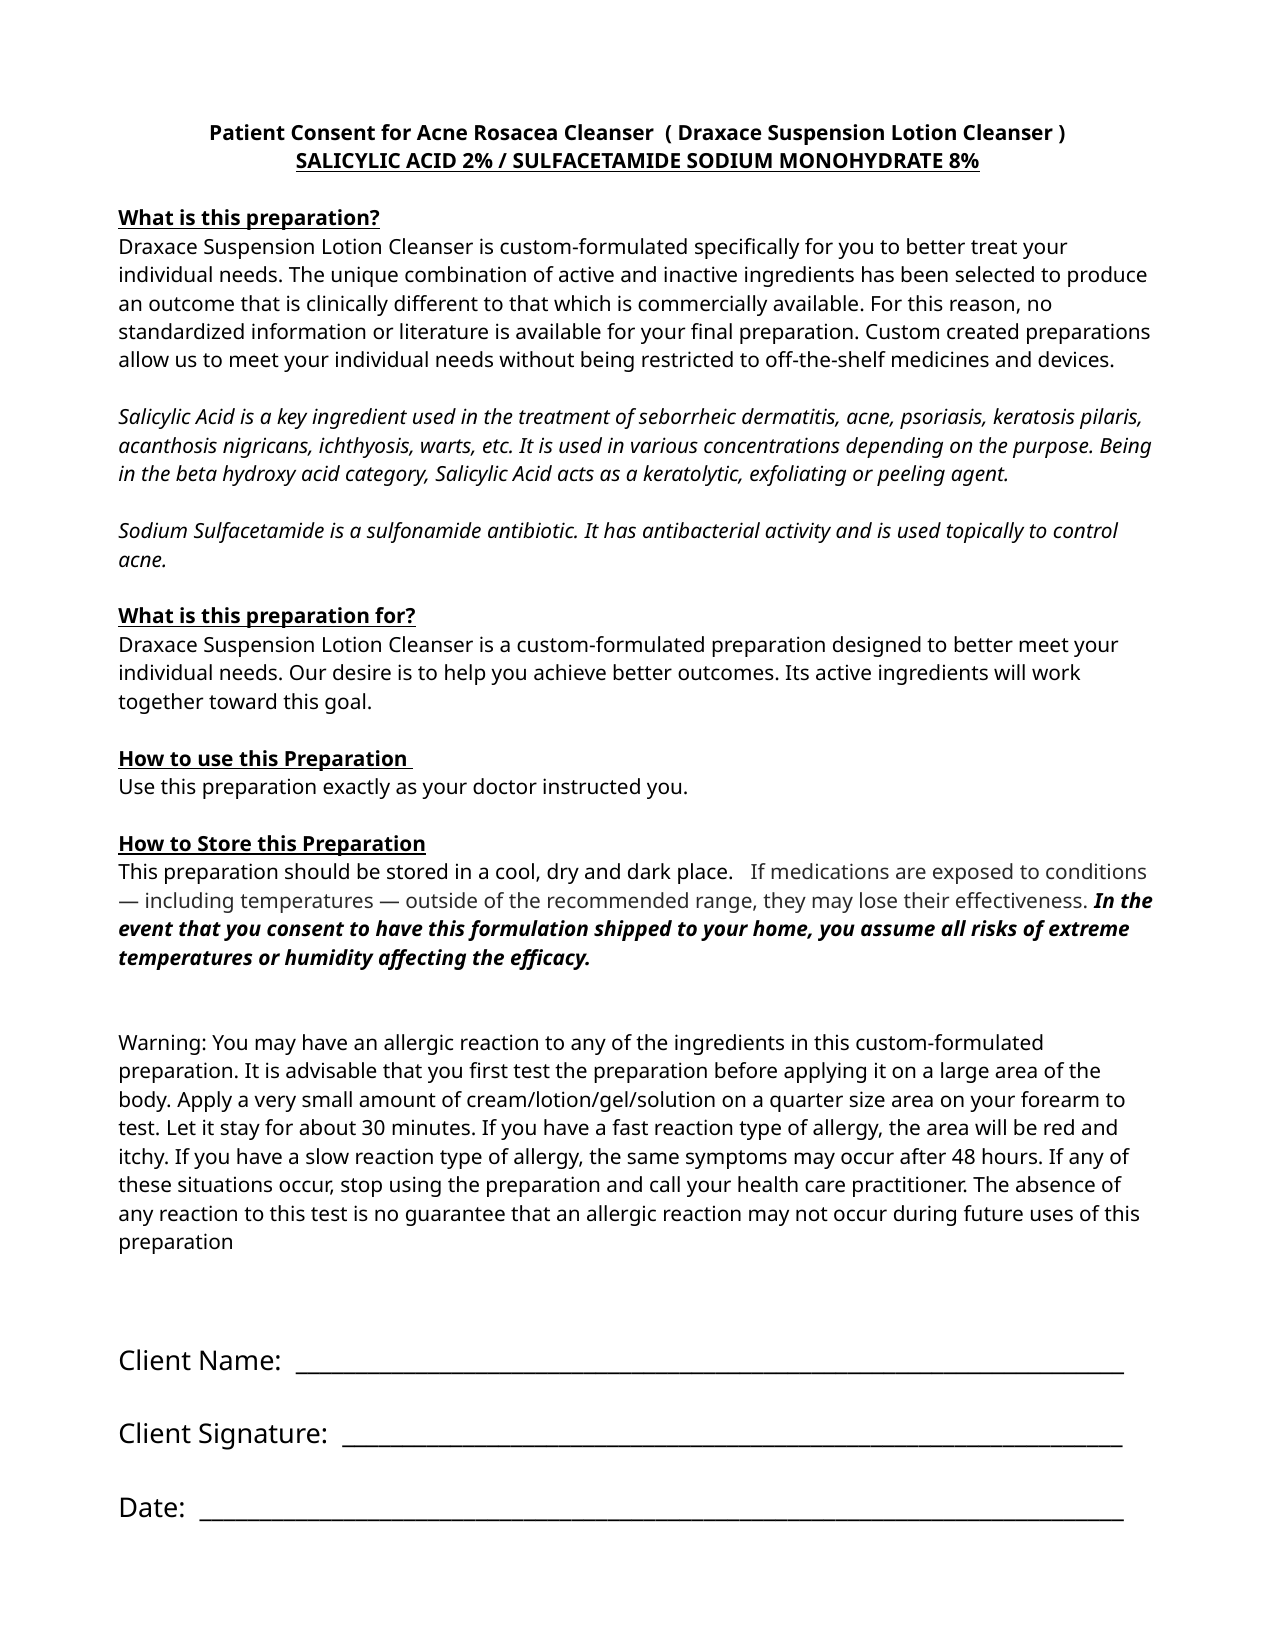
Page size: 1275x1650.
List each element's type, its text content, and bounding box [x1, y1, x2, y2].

text Draxace Suspension Lotion Cleanser is custom-formulated specifically for you to better treat your individual needs. The unique combination of active and inactive ingredients has been selected to produce an outcome that is clinically different to that which is commercially available. For this reason, no standardized information or literature is available for your final preparation. Custom created preparations allow us to meet your individual needs without being restricted to off-the-shelf medicines and devices. [118, 232, 1157, 374]
text Patient Consent for Acne Rosacea Cleanser ( Draxace Suspension Lotion Cleanser ) [118, 118, 1157, 147]
text How to Store this Preparation [118, 829, 1157, 857]
text How to use this Preparation [118, 744, 1157, 772]
text Salicylic Acid is a key ingredient used in the treatment of seborrheic dermatitis, acne, psoriasis, keratosis pilaris, acanthosis nigricans, ichthyosis, warts, etc. It is used in various concentrations depending on the purpose. Being in the beta hydroxy acid category, Salicylic Acid acts as a keratolytic, exfoliating or peeling agent. [118, 402, 1157, 488]
text This preparation should be stored in a cool, dry and dark place. If medications are exposed to conditions — including temperatures — outside of the recommended range, they may lose their effectiveness. In the event that you consent to have this formulation shipped to your home, you assume all risks of extreme temperatures or humidity affecting the efficacy. [118, 857, 1157, 971]
text Client Name: _____________________________________________________________________ [118, 1341, 1157, 1378]
text Client Signature: _________________________________________________________________ [118, 1415, 1157, 1452]
text Sodium Sulfacetamide is a sulfonamide antibiotic. It has antibacterial activity and is used topically to control acne. [118, 516, 1157, 573]
text What is this preparation? [118, 203, 1157, 232]
text Draxace Suspension Lotion Cleanser is a custom-formulated preparation designed to better meet your individual needs. Our desire is to help you achieve better outcomes. Its active ingredients will work together toward this goal. [118, 630, 1157, 715]
text Warning: You may have an allergic reaction to any of the ingredients in this custom-formulated preparation. It is advisable that you first test the preparation before applying it on a large area of the body. Apply a very small amount of cream/lotion/gel/solution on a quarter size area on your forearm to test. Let it stay for about 30 minutes. If you have a fast reaction type of allergy, the area will be red and itchy. If you have a slow reaction type of allergy, the same symptoms may occur after 48 hours. If any of these situations occur, stop using the preparation and call your health care practitioner. The absence of any reaction to this test is no guarantee that an allergic reaction may not occur during future uses of this preparation [118, 1028, 1157, 1256]
text Use this preparation exactly as your doctor instructed you. [118, 772, 1157, 801]
text Date: _____________________________________________________________________________ [118, 1488, 1157, 1525]
text What is this preparation for? [118, 602, 1157, 630]
text SALICYLIC ACID 2% / SULFACETAMIDE SODIUM MONOHYDRATE 8% [118, 147, 1157, 175]
